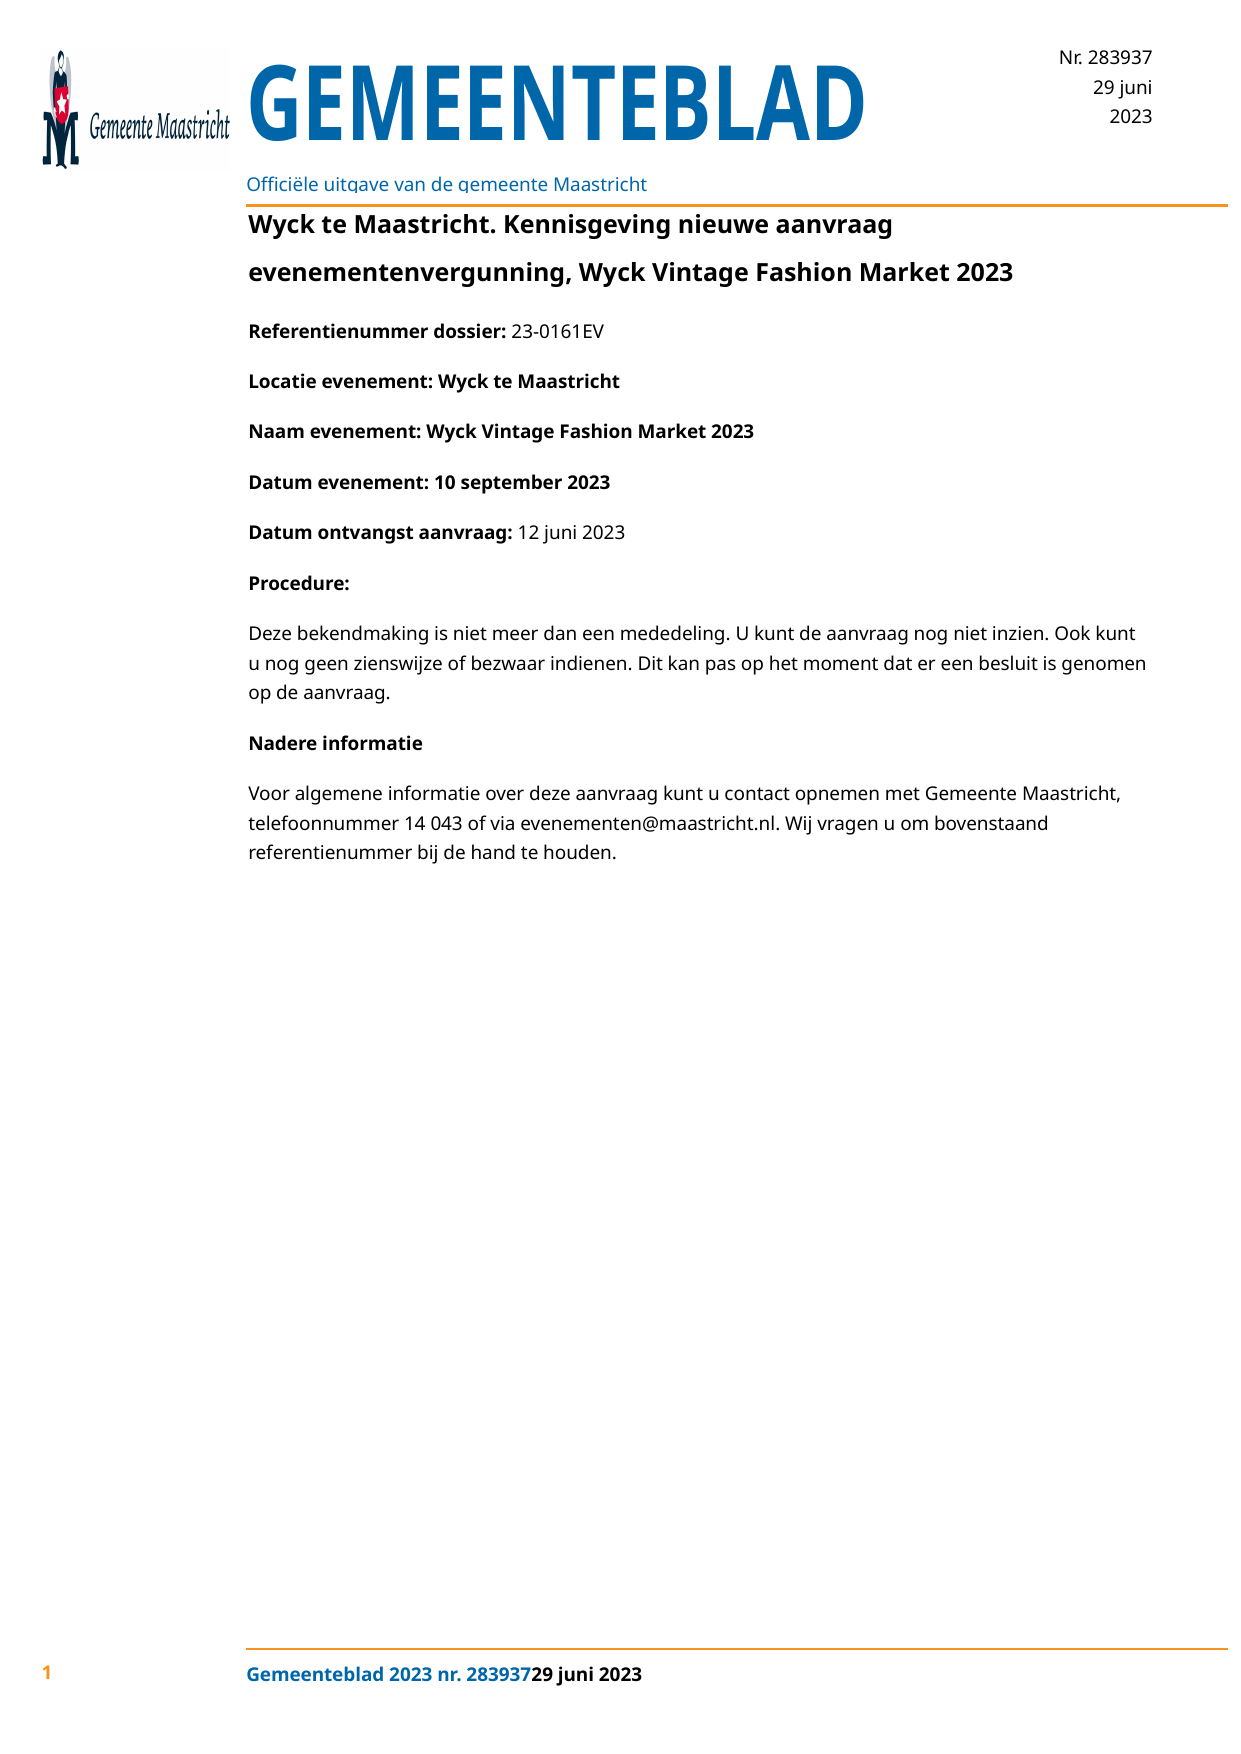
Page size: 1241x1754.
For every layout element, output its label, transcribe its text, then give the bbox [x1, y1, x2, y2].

text Locatie evenement: Wyck te Maastricht [248, 368, 1152, 394]
text Nadere informatie [248, 730, 1152, 756]
text Deze bekendmaking is niet meer dan een mededeling. U kunt de aanvraag nog niet inzien. Ook kunt u nog geen zienswijze of bezwaar indienen. Dit kan pas op het moment dat er een besluit is genomen op de aanvraag. [248, 620, 1152, 705]
text Naam evenement: Wyck Vintage Fashion Market 2023 [248, 419, 1152, 444]
text Datum ontvangst aanvraag: 12 juni 2023 [248, 519, 1152, 545]
text Referentienummer dossier: 23-0161EV [248, 318, 1152, 344]
text Voor algemene informatie over deze aanvraag kunt u contact opnemen met Gemeente Maastricht, telefoonnummer 14 043 of via evenementen@maastricht.nl. Wij vragen u om bovenstaand referentienummer bij de hand te houden. [248, 780, 1152, 865]
text Wyck te Maastricht. Kennisgeving nieuwe aanvraag evenementenvergunning, Wyck Vintage Fashion Market 2023 [248, 207, 1152, 288]
text Procedure: [248, 570, 1152, 596]
text Datum evenement: 10 september 2023 [248, 469, 1152, 495]
picture [41, 47, 231, 172]
